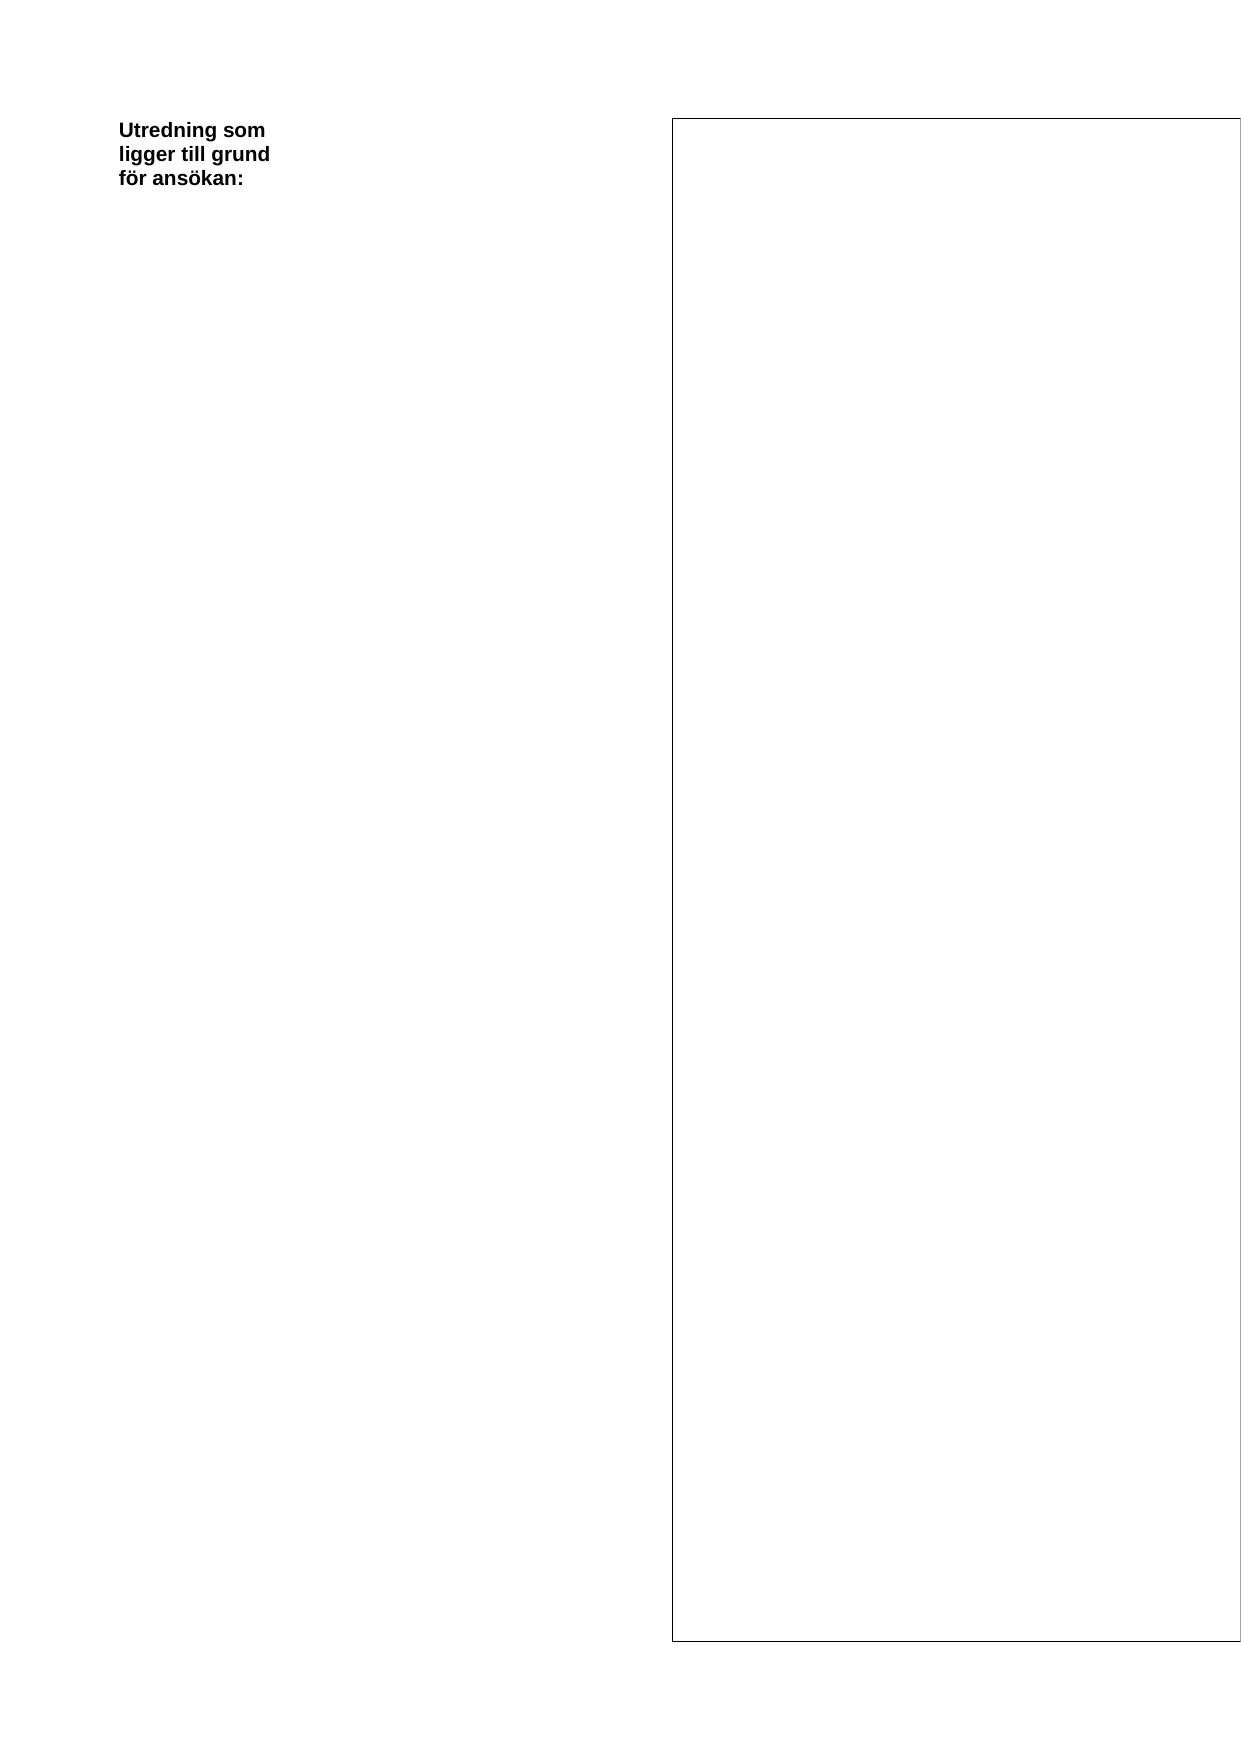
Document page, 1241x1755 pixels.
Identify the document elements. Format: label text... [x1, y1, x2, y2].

text Utredning som ligger till grund för ansökan: [119, 118, 288, 190]
table_header [673, 119, 1240, 1641]
